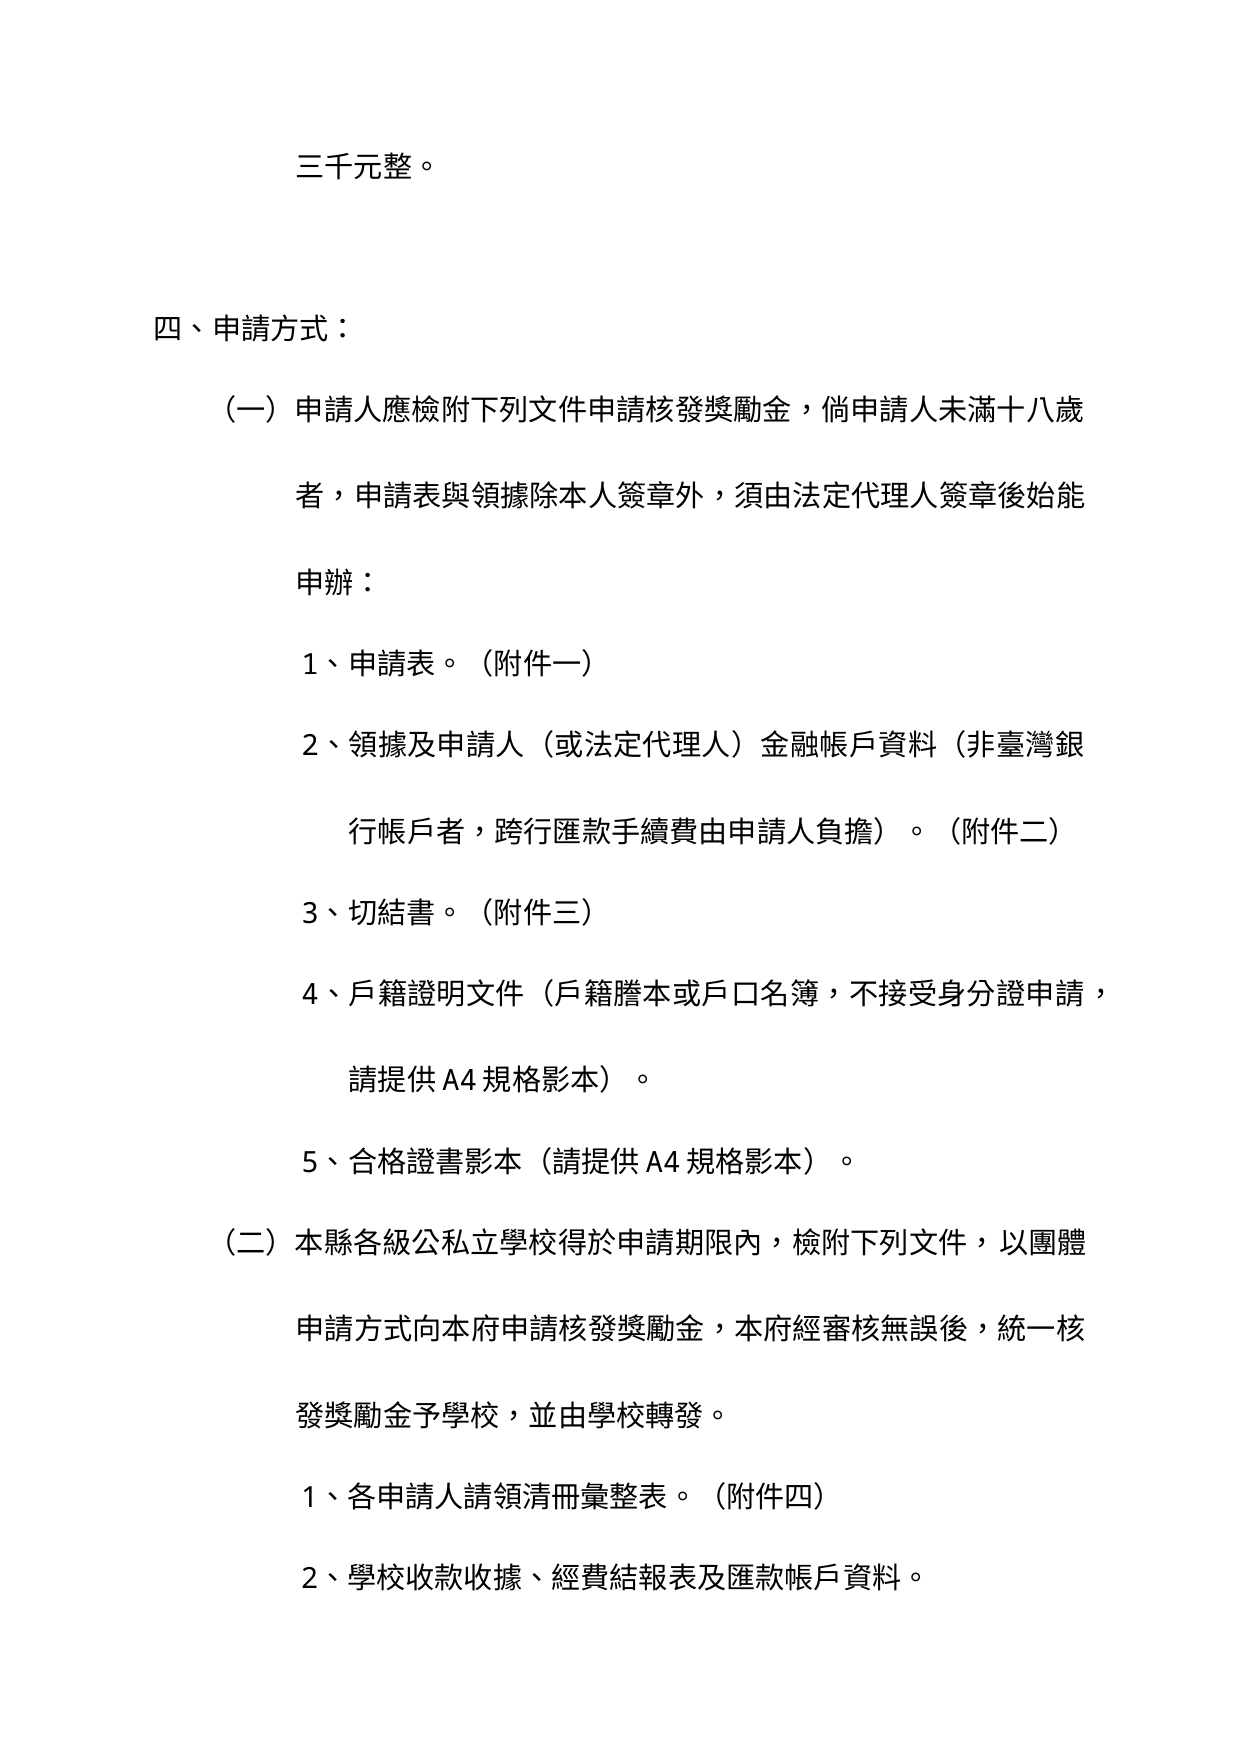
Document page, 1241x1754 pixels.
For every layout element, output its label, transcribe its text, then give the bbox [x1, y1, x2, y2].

text 三千元整。 [207, 127, 1087, 202]
text 四、申請方式： [153, 289, 1087, 364]
text 2、領據及申請人（或法定代理人）金融帳戶資料（非臺灣銀行帳戶者，跨行匯款手續費由申請人負擔）。（附件二） [301, 706, 1087, 867]
text 1、各申請人請領清冊彙整表。（附件四） [301, 1457, 1087, 1532]
text 5、合格證書影本（請提供A4規格影本）。 [301, 1122, 1087, 1197]
text 4、戶籍證明文件（戶籍謄本或戶口名簿，不接受身分證申請，請提供A4規格影本）。 [301, 954, 1087, 1116]
text 3、切結書。（附件三） [301, 873, 1087, 948]
text 1、申請表。（附件一） [301, 624, 1087, 699]
text 2、學校收款收據、經費結報表及匯款帳戶資料。 [301, 1538, 1087, 1613]
text （一）申請人應檢附下列文件申請核發獎勵金，倘申請人未滿十八歲者，申請表與領據除本人簽章外，須由法定代理人簽章後始能申辦： [207, 370, 1087, 618]
text （二）本縣各級公私立學校得於申請期限內，檢附下列文件，以團體申請方式向本府申請核發獎勵金，本府經審核無誤後，統一核發獎勵金予學校，並由學校轉發。 [207, 1203, 1087, 1451]
